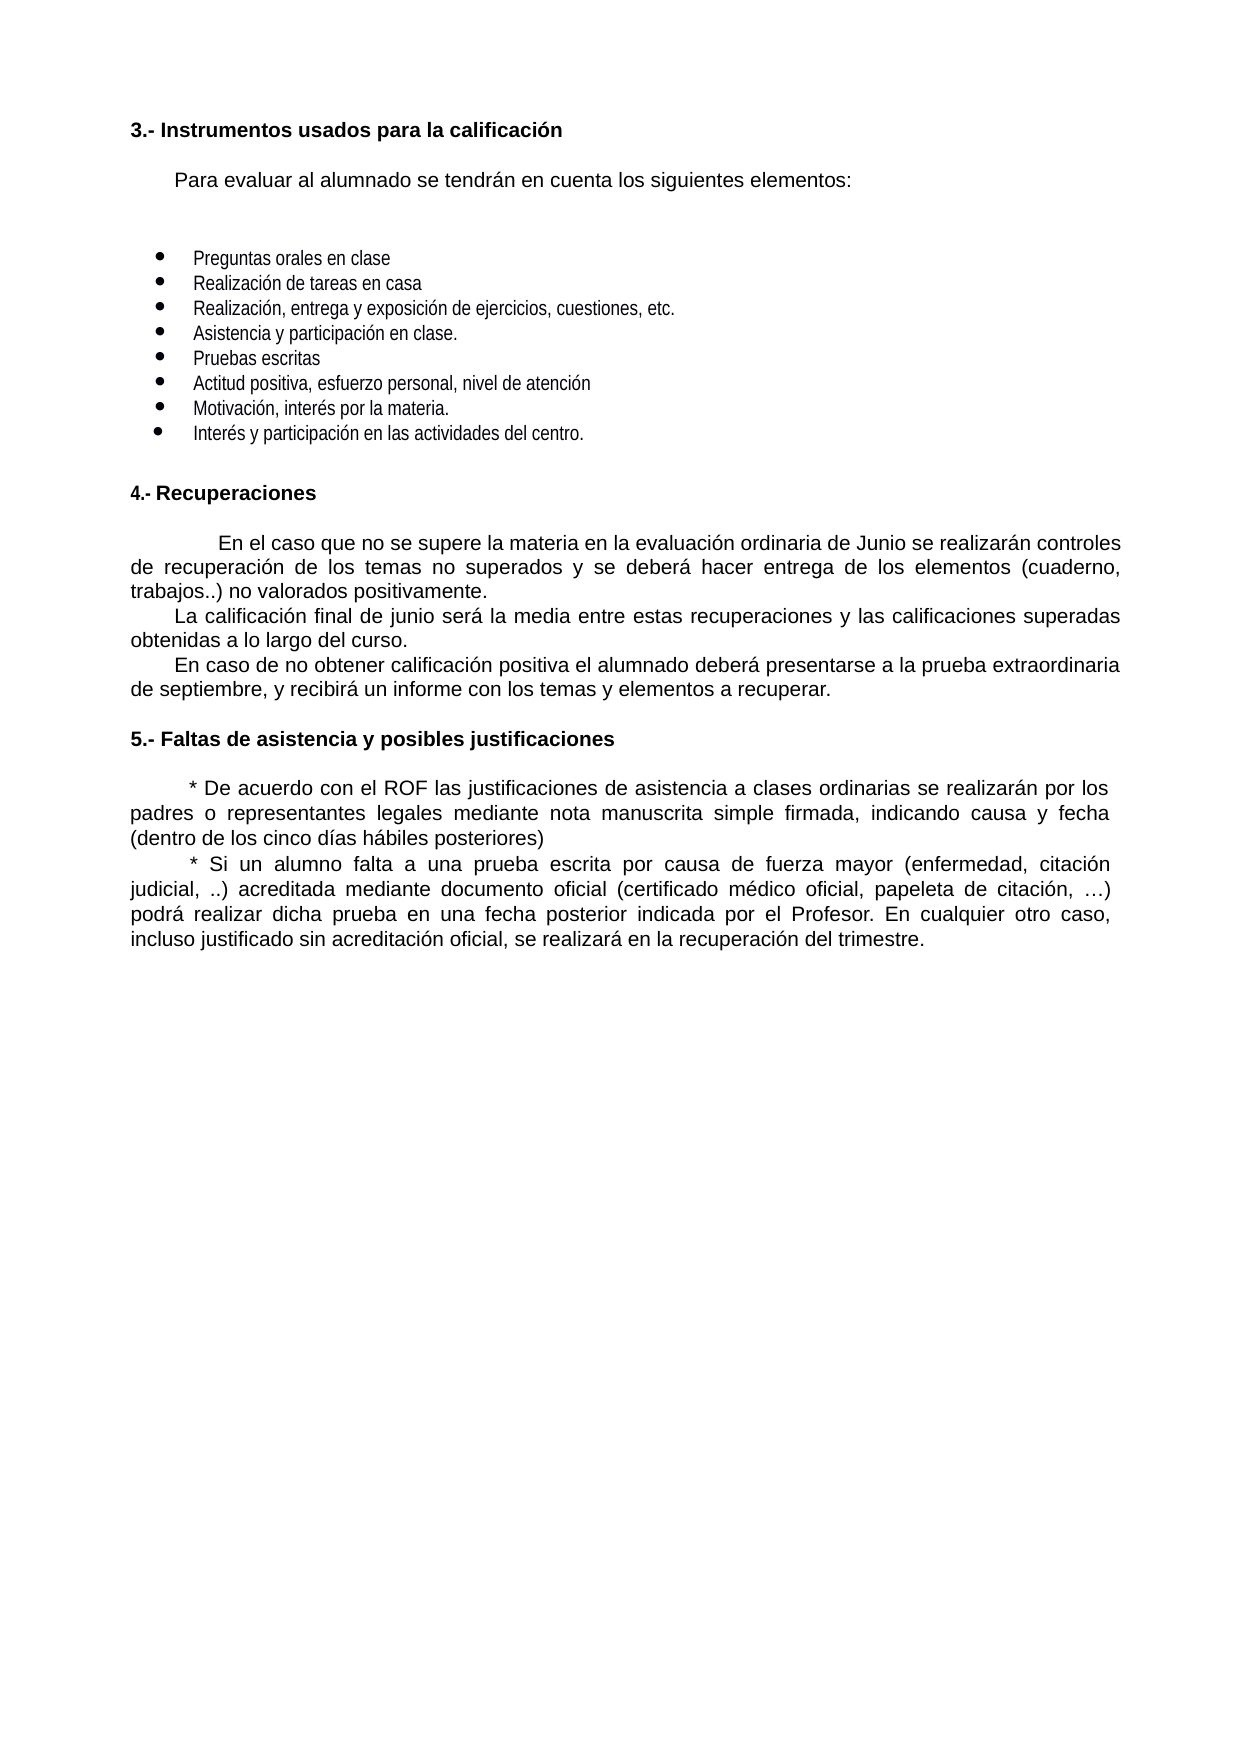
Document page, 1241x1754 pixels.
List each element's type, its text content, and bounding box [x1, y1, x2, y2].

text 5.- Faltas de asistencia y posibles justificaciones [130, 727, 1122, 751]
text En el caso que no se supere la materia en la evaluación ordinaria de Junio se realizarán controles de recuperación de los temas no superados y se deberá hacer entrega de los elementos (cuaderno, trabajos..) no valorados positivamente. [130, 531, 1122, 603]
text 3.- Instrumentos usados para la calificación [130, 118, 1122, 142]
text En caso de no obtener calificación positiva el alumnado deberá presentarse a la prueba extraordinaria de septiembre, y recibirá un informe con los temas y elementos a recuperar. [130, 653, 1122, 701]
list Interés y participación en las actividades del centro. [153, 421, 1116, 445]
text La calificación final de junio será la media entre estas recuperaciones y las calificaciones superadas obtenidas a lo largo del curso. [130, 604, 1122, 652]
text 4.- Recuperaciones [130, 481, 1122, 505]
text * De acuerdo con el ROF las justificaciones de asistencia a clases ordinarias se realizarán por los padres o representantes legales mediante nota manuscrita simple firmada, indicando causa y fecha (dentro de los cinco días hábiles posteriores) [130, 776, 1110, 850]
list Realización de tareas en casa [156, 271, 1122, 296]
list Pruebas escritas [156, 346, 1122, 371]
text * Si un alumno falta a una prueba escrita por causa de fuerza mayor (enfermedad, citación judicial, ..) acreditada mediante documento oficial (certificado médico oficial, papeleta de citación, …) podrá realizar dicha prueba en una fecha posterior indicada por el Profesor. En cualquier otro caso, incluso justificado sin acreditación oficial, se realizará en la recuperación del trimestre. [130, 852, 1112, 951]
list Actitud positiva, esfuerzo personal, nivel de atención [156, 371, 1122, 396]
list Realización, entrega y exposición de ejercicios, cuestiones, etc. [156, 296, 1122, 321]
list Motivación, interés por la materia. [156, 396, 1122, 421]
list Preguntas orales en clase [156, 246, 1122, 271]
list Asistencia y participación en clase. [156, 321, 1122, 346]
text Para evaluar al alumnado se tendrán en cuenta los siguientes elementos: [130, 168, 1122, 192]
